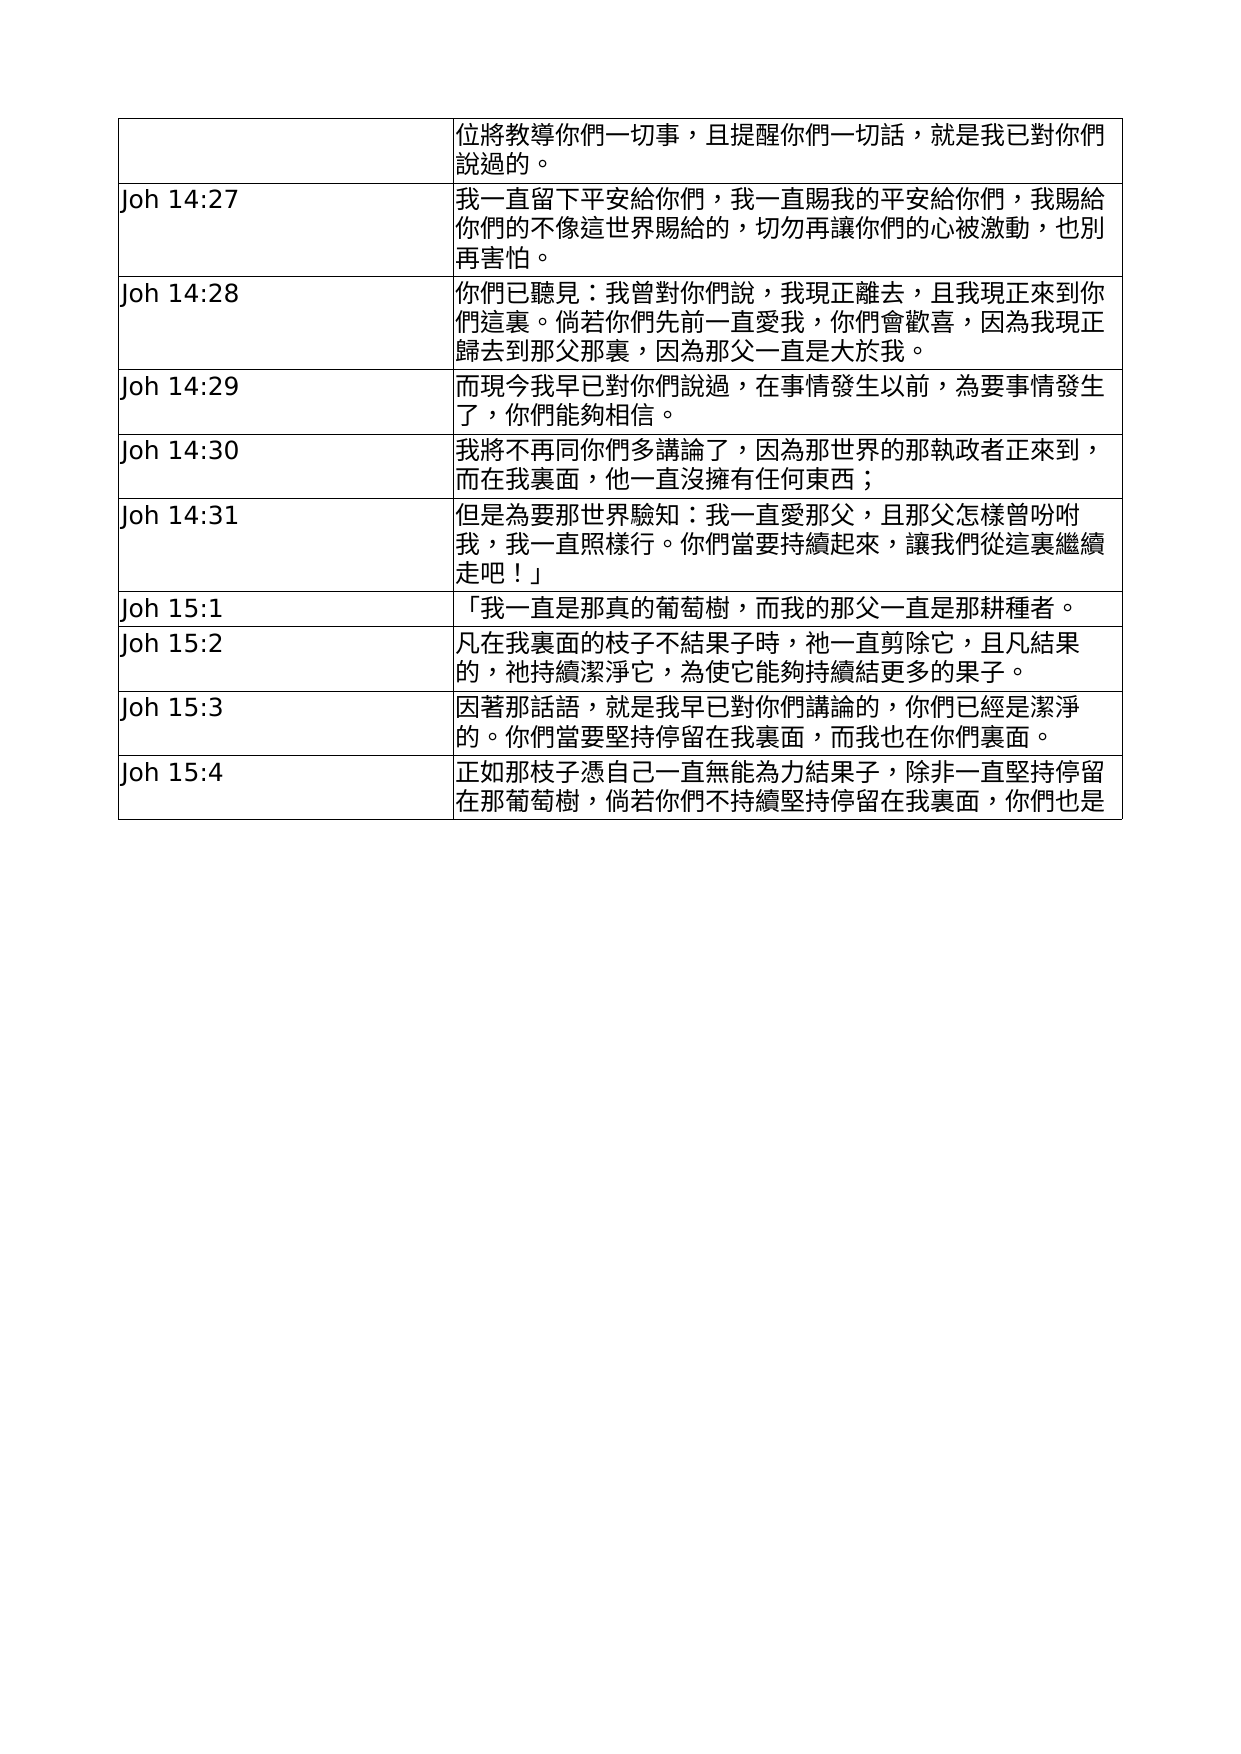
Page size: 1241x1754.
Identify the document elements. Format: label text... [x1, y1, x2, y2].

table_cell Joh 14:27 [119, 184, 453, 276]
table_cell 你們已聽見：我曾對你們說，我現正離去，且我現正來到你們這裏。倘若你們先前一直愛我，你們會歡喜，因為我現正歸去到那父那裏，因為那父一直是大於我。 [454, 277, 1122, 369]
table_cell 正如那枝子憑自己一直無能為力結果子，除非一直堅持停留在那葡萄樹，倘若你們不持續堅持停留在我裏面，你們也是 [454, 756, 1122, 819]
table_cell 「我一直是那真的葡萄樹，而我的那父一直是那耕種者。 [454, 592, 1122, 626]
table_cell 因著那話語，就是我早已對你們講論的，你們已經是潔淨的。你們當要堅持停留在我裏面，而我也在你們裏面。 [454, 692, 1122, 755]
table_cell Joh 15:2 [119, 627, 453, 691]
table_cell Joh 15:1 [119, 592, 453, 626]
table_cell 而現今我早已對你們說過，在事情發生以前，為要事情發生了，你們能夠相信。 [454, 370, 1122, 433]
table_cell 凡在我裏面的枝子不結果子時，祂一直剪除它，且凡結果的，祂持續潔淨它，為使它能夠持續結更多的果子。 [454, 627, 1122, 691]
table_cell Joh 14:29 [119, 370, 453, 433]
table_cell 但是為要那世界驗知：我一直愛那父，且那父怎樣曾吩咐我，我一直照樣行。你們當要持續起來，讓我們從這裏繼續走吧！」 [454, 499, 1122, 591]
table_cell Joh 14:30 [119, 435, 453, 498]
table_cell 我一直留下平安給你們，我一直賜我的平安給你們，我賜給你們的不像這世界賜給的，切勿再讓你們的心被激動，也別再害怕。 [454, 184, 1122, 276]
table_cell Joh 14:28 [119, 277, 453, 369]
table_cell Joh 15:4 [119, 756, 453, 819]
table_cell 我將不再同你們多講論了，因為那世界的那執政者正來到，而在我裏面，他一直沒擁有任何東西； [454, 435, 1122, 498]
table_cell Joh 15:3 [119, 692, 453, 755]
table_cell 位將教導你們一切事，且提醒你們一切話，就是我已對你們說過的。 [454, 119, 1122, 182]
table_cell [119, 119, 453, 182]
table_cell Joh 14:31 [119, 499, 453, 591]
